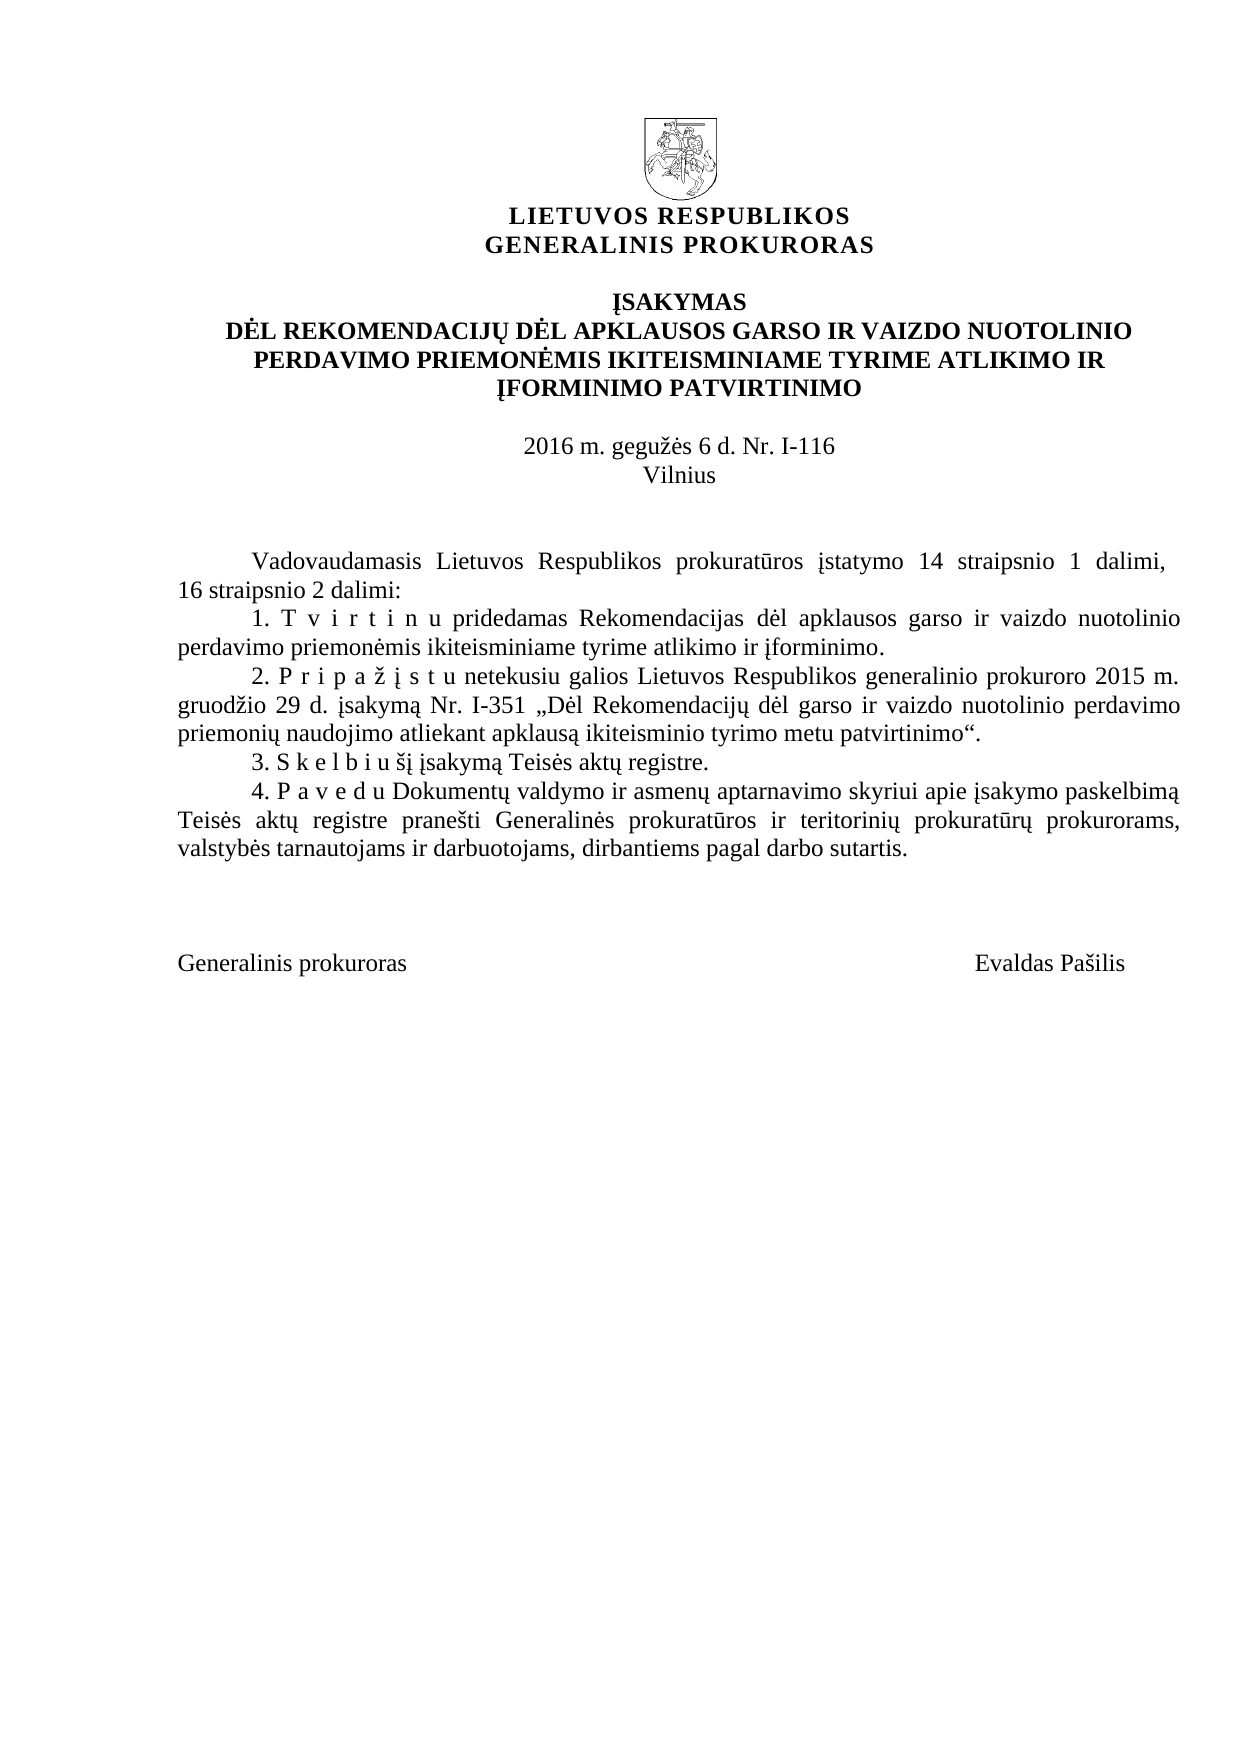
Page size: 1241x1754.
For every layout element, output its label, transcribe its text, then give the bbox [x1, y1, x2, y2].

text Vilnius [177, 460, 1181, 488]
text Vadovaudamasis Lietuvos Respublikos prokuratūros įstatymo 14 straipsnio 1 dalimi, 16 straipsnio 2 dalimi: [177, 546, 1181, 603]
text 2016 m. gegužės 6 d. Nr. I-116 [177, 431, 1181, 460]
text 1. T v i r t i n u pridedamas Rekomendacijas dėl apklausos garso ir vaizdo nuotolinio perdavimo priemonėmis ikiteisminiame tyrime atlikimo ir įforminimo. [177, 603, 1181, 661]
text LIETUVOS RESPUBLIKOS [177, 201, 1181, 230]
text įsakymas [177, 287, 1181, 316]
text 3. S k e l b i u šį įsakymą Teisės aktų registre. [177, 747, 1181, 776]
text 2. P r i p a ž į s t u netekusiu galios Lietuvos Respublikos generalinio prokuroro 2015 m. gruodžio 29 d. įsakymą Nr. I-351 „Dėl Rekomendacijų dėl garso ir vaizdo nuotolinio perdavimo priemonių naudojimo atliekant apklausą ikiteisminio tyrimo metu patvirtinimo“. [177, 661, 1181, 747]
text GENERALINIS PROKURORAS [177, 230, 1181, 258]
text DĖL REKOMENDACIJŲ DĖL apklausos garso ir vaizdo nuotolinio perdavimo priemonĖMIs ikiteisminiame tyrime atlikimo ir įforminimo patvirtinimo [177, 316, 1181, 402]
text 4. P a v e d u Dokumentų valdymo ir asmenų aptarnavimo skyriui apie įsakymo paskelbimą Teisės aktų registre pranešti Generalinės prokuratūros ir teritorinių prokuratūrų prokurorams, valstybės tarnautojams ir darbuotojams, dirbantiems pagal darbo sutartis. [177, 776, 1181, 862]
text Generalinis prokuroras Evaldas Pašilis [177, 948, 1181, 977]
